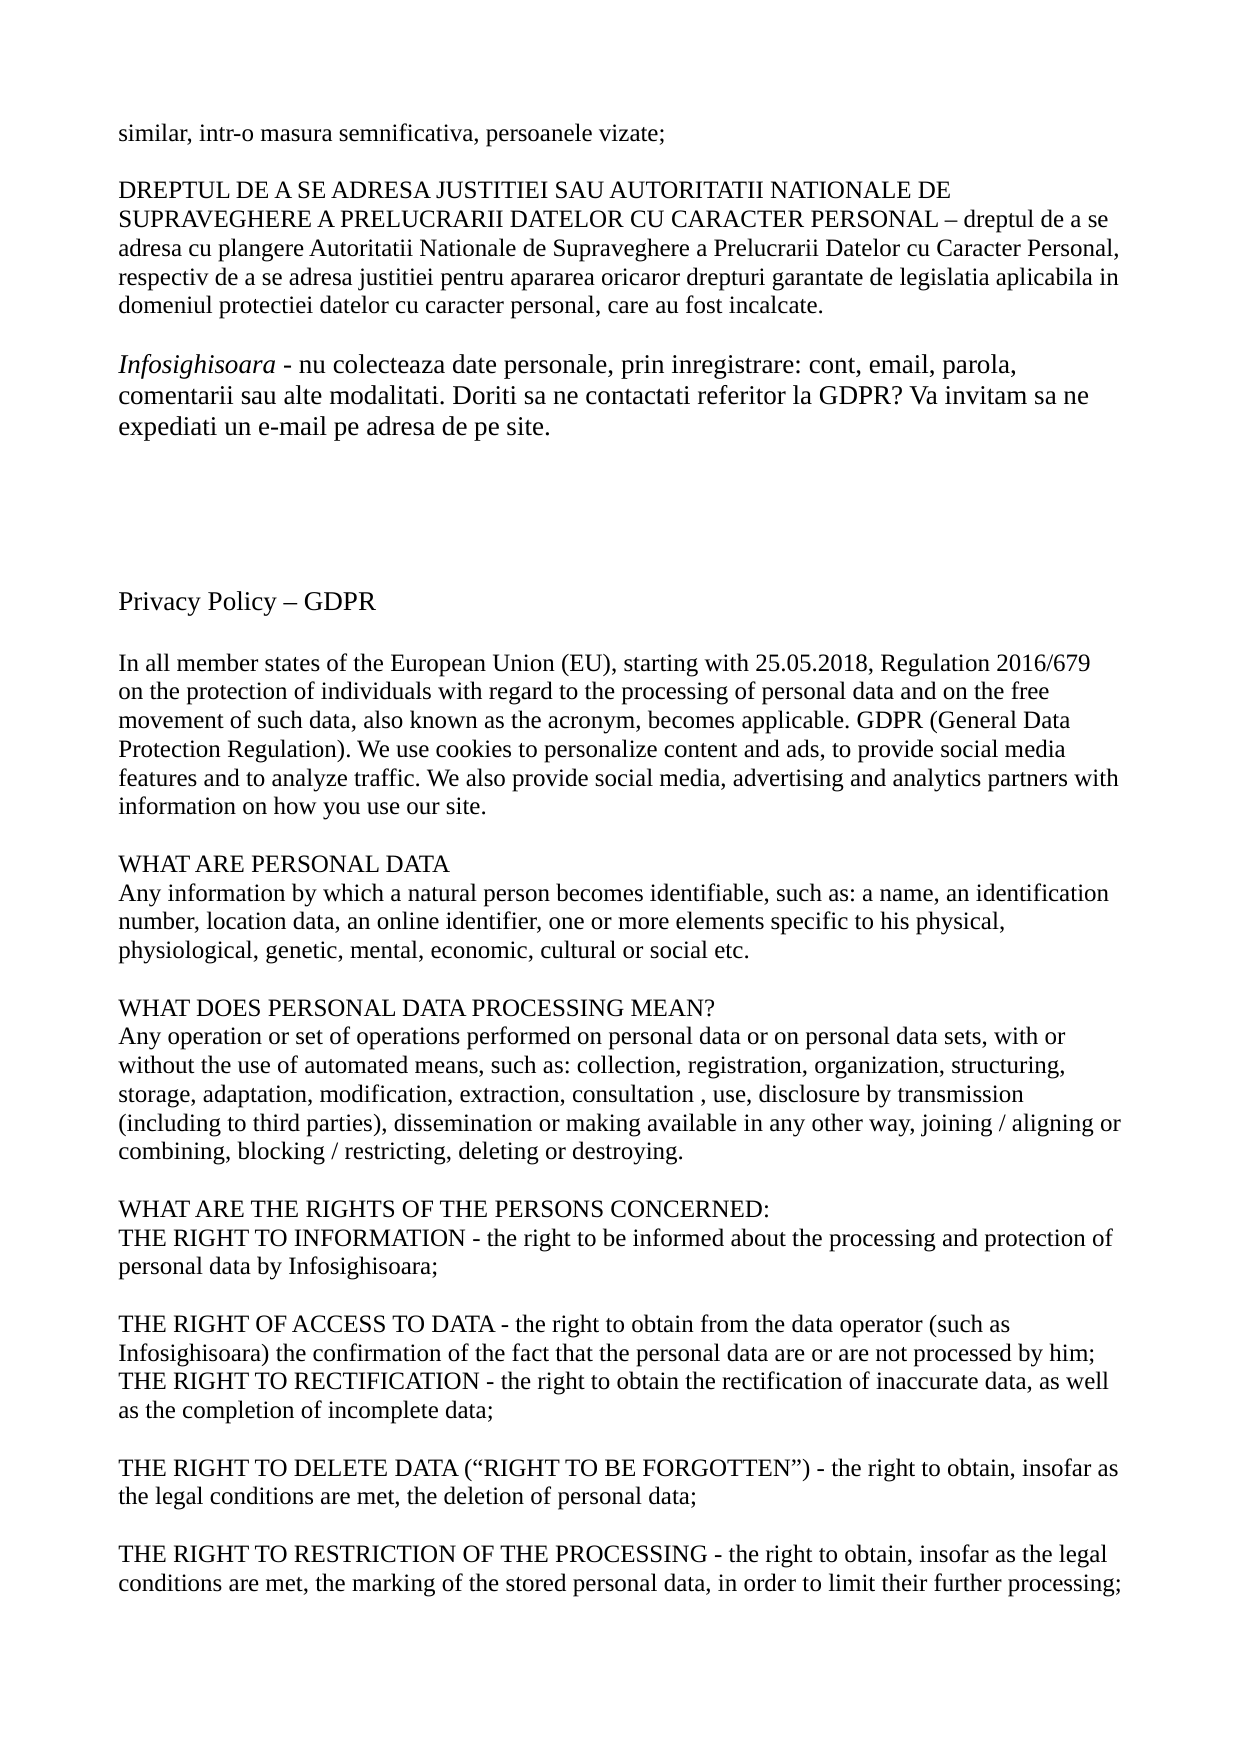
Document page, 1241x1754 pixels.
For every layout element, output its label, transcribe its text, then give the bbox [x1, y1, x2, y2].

text WHAT ARE THE RIGHTS OF THE PERSONS CONCERNED: [118, 1194, 1122, 1223]
text THE RIGHT OF ACCESS TO DATA - the right to obtain from the data operator (such as Infosighisoara) the confirmation of the fact that the personal data are or are not processed by him; [118, 1309, 1122, 1366]
text similar, intr-o masura semnificativa, persoanele vizate; [118, 118, 1122, 147]
text Privacy Policy – GDPR [118, 585, 1122, 616]
text DREPTUL DE A SE ADRESA JUSTITIEI SAU AUTORITATII NATIONALE DE SUPRAVEGHERE A PRELUCRARII DATELOR CU CARACTER PERSONAL – dreptul de a se adresa cu plangere Autoritatii Nationale de Supraveghere a Prelucrarii Datelor cu Caracter Personal, respectiv de a se adresa justitiei pentru apararea oricaror drepturi garantate de legislatia aplicabila in domeniul protectiei datelor cu caracter personal, care au fost incalcate. [118, 176, 1122, 319]
text THE RIGHT TO RECTIFICATION - the right to obtain the rectification of inaccurate data, as well as the completion of incomplete data; [118, 1366, 1122, 1424]
text In all member states of the European Union (EU), starting with 25.05.2018, Regulation 2016/679 on the protection of individuals with regard to the processing of personal data and on the free movement of such data, also known as the acronym, becomes applicable. GDPR (General Data Protection Regulation). We use cookies to personalize content and ads, to provide social media features and to analyze traffic. We also provide social media, advertising and analytics partners with information on how you use our site. [118, 648, 1122, 820]
text Any information by which a natural person becomes identifiable, such as: a name, an identification number, location data, an online identifier, one or more elements specific to his physical, physiological, genetic, mental, economic, cultural or social etc. [118, 878, 1122, 964]
text Infosighisoara - nu colecteaza date personale, prin inregistrare: cont, email, parola, comentarii sau alte modalitati. Doriti sa ne contactati referitor la GDPR? Va invitam sa ne expediati un e-mail pe adresa de pe site. [118, 348, 1122, 442]
text THE RIGHT TO RESTRICTION OF THE PROCESSING - the right to obtain, insofar as the legal conditions are met, the marking of the stored personal data, in order to limit their further processing; [118, 1539, 1122, 1596]
text THE RIGHT TO INFORMATION - the right to be informed about the processing and protection of personal data by Infosighisoara; [118, 1223, 1122, 1280]
text Any operation or set of operations performed on personal data or on personal data sets, with or without the use of automated means, such as: collection, registration, organization, structuring, storage, adaptation, modification, extraction, consultation , use, disclosure by transmission (including to third parties), dissemination or making available in any other way, joining / aligning or combining, blocking / restricting, deleting or destroying. [118, 1021, 1122, 1165]
text WHAT ARE PERSONAL DATA [118, 849, 1122, 878]
text WHAT DOES PERSONAL DATA PROCESSING MEAN? [118, 993, 1122, 1021]
text THE RIGHT TO DELETE DATA (“RIGHT TO BE FORGOTTEN”) - the right to obtain, insofar as the legal conditions are met, the deletion of personal data; [118, 1453, 1122, 1510]
